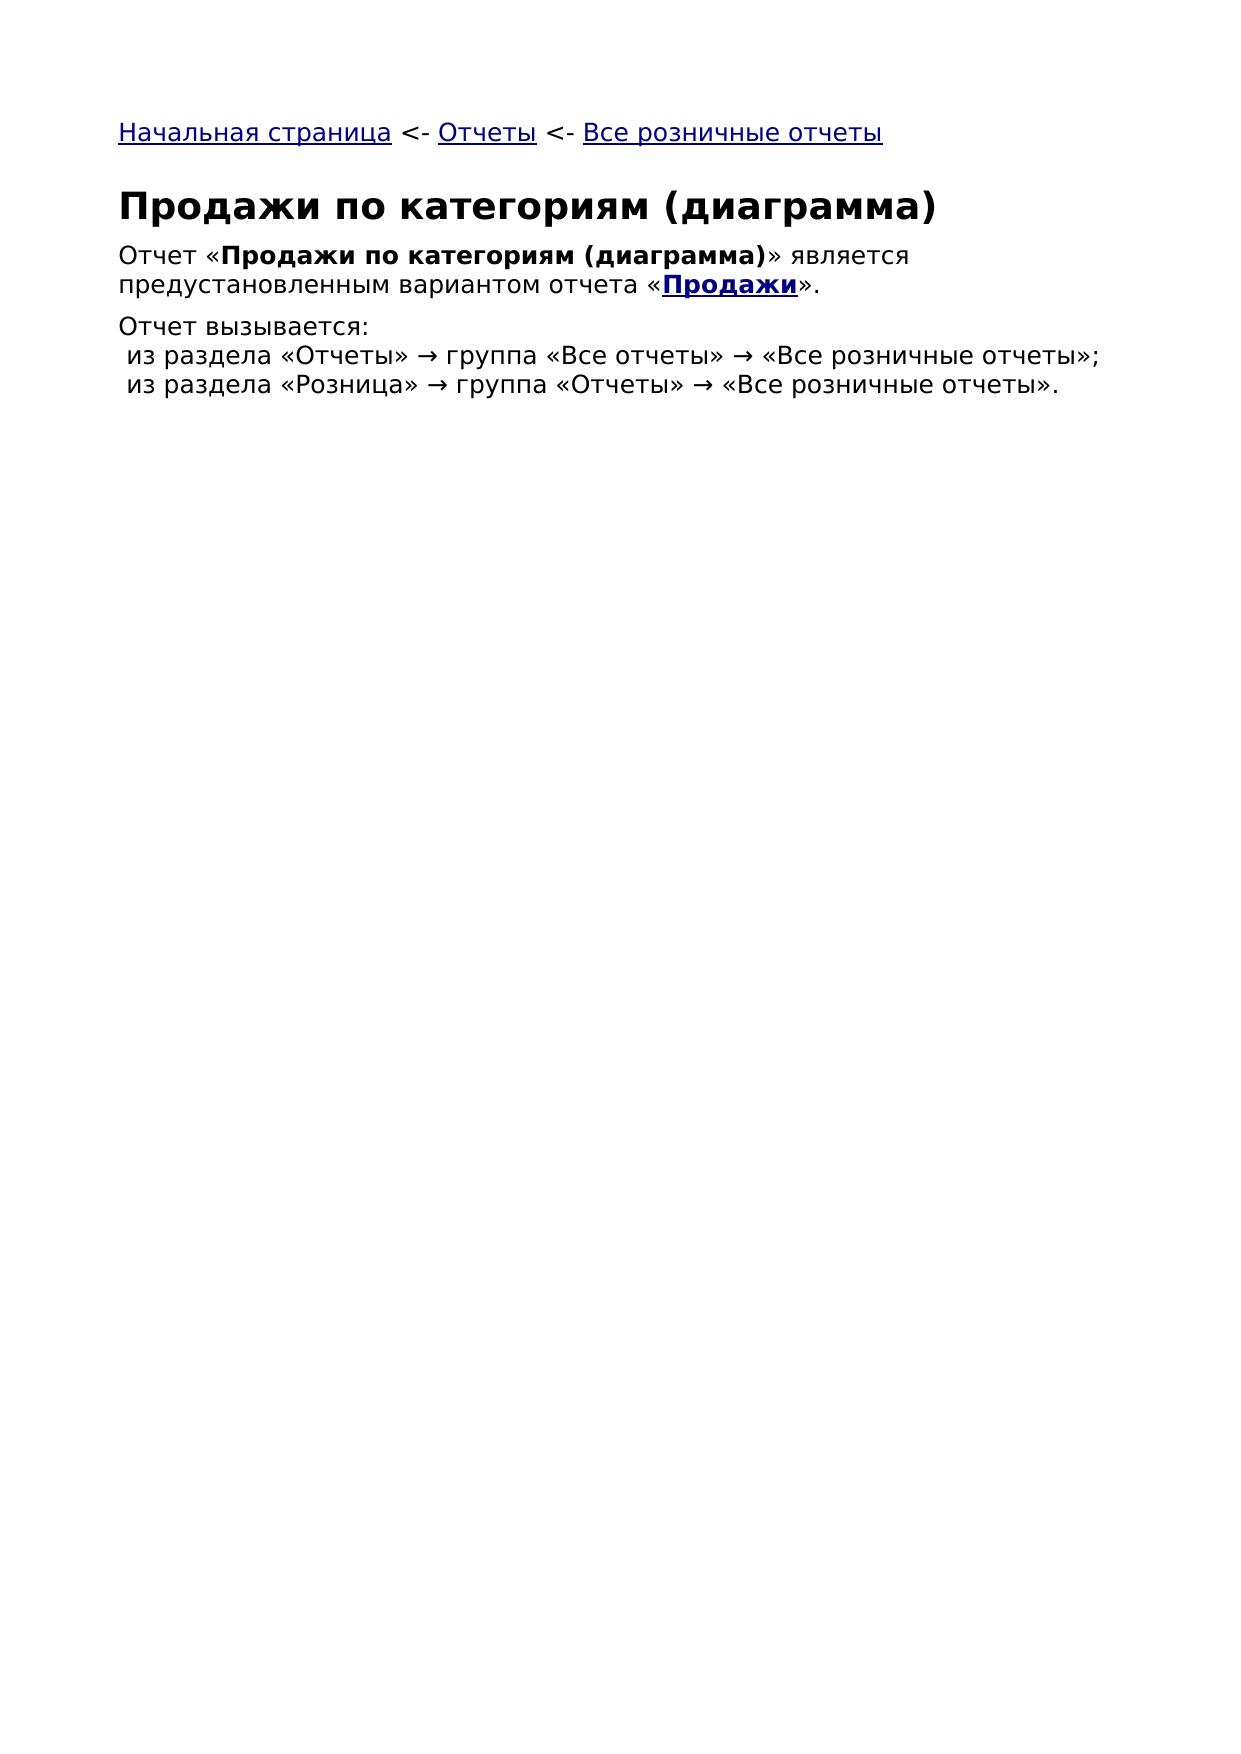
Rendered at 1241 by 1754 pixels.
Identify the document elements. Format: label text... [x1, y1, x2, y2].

text Отчет «Продажи по категориям (диаграмма)» является предустановленным вариантом отчета «Продажи». [118, 241, 1122, 299]
text Начальная страница <- Отчеты <- Все розничные отчеты [118, 118, 1122, 147]
subtitle Продажи по категориям (диаграмма) [118, 185, 1122, 228]
text Отчет вызывается: из раздела «Отчеты» → группа «Все отчеты» → «Все розничные отчеты»; из раздела «Розница» → группа «Отчеты» → «Все розничные отчеты». [118, 312, 1122, 399]
